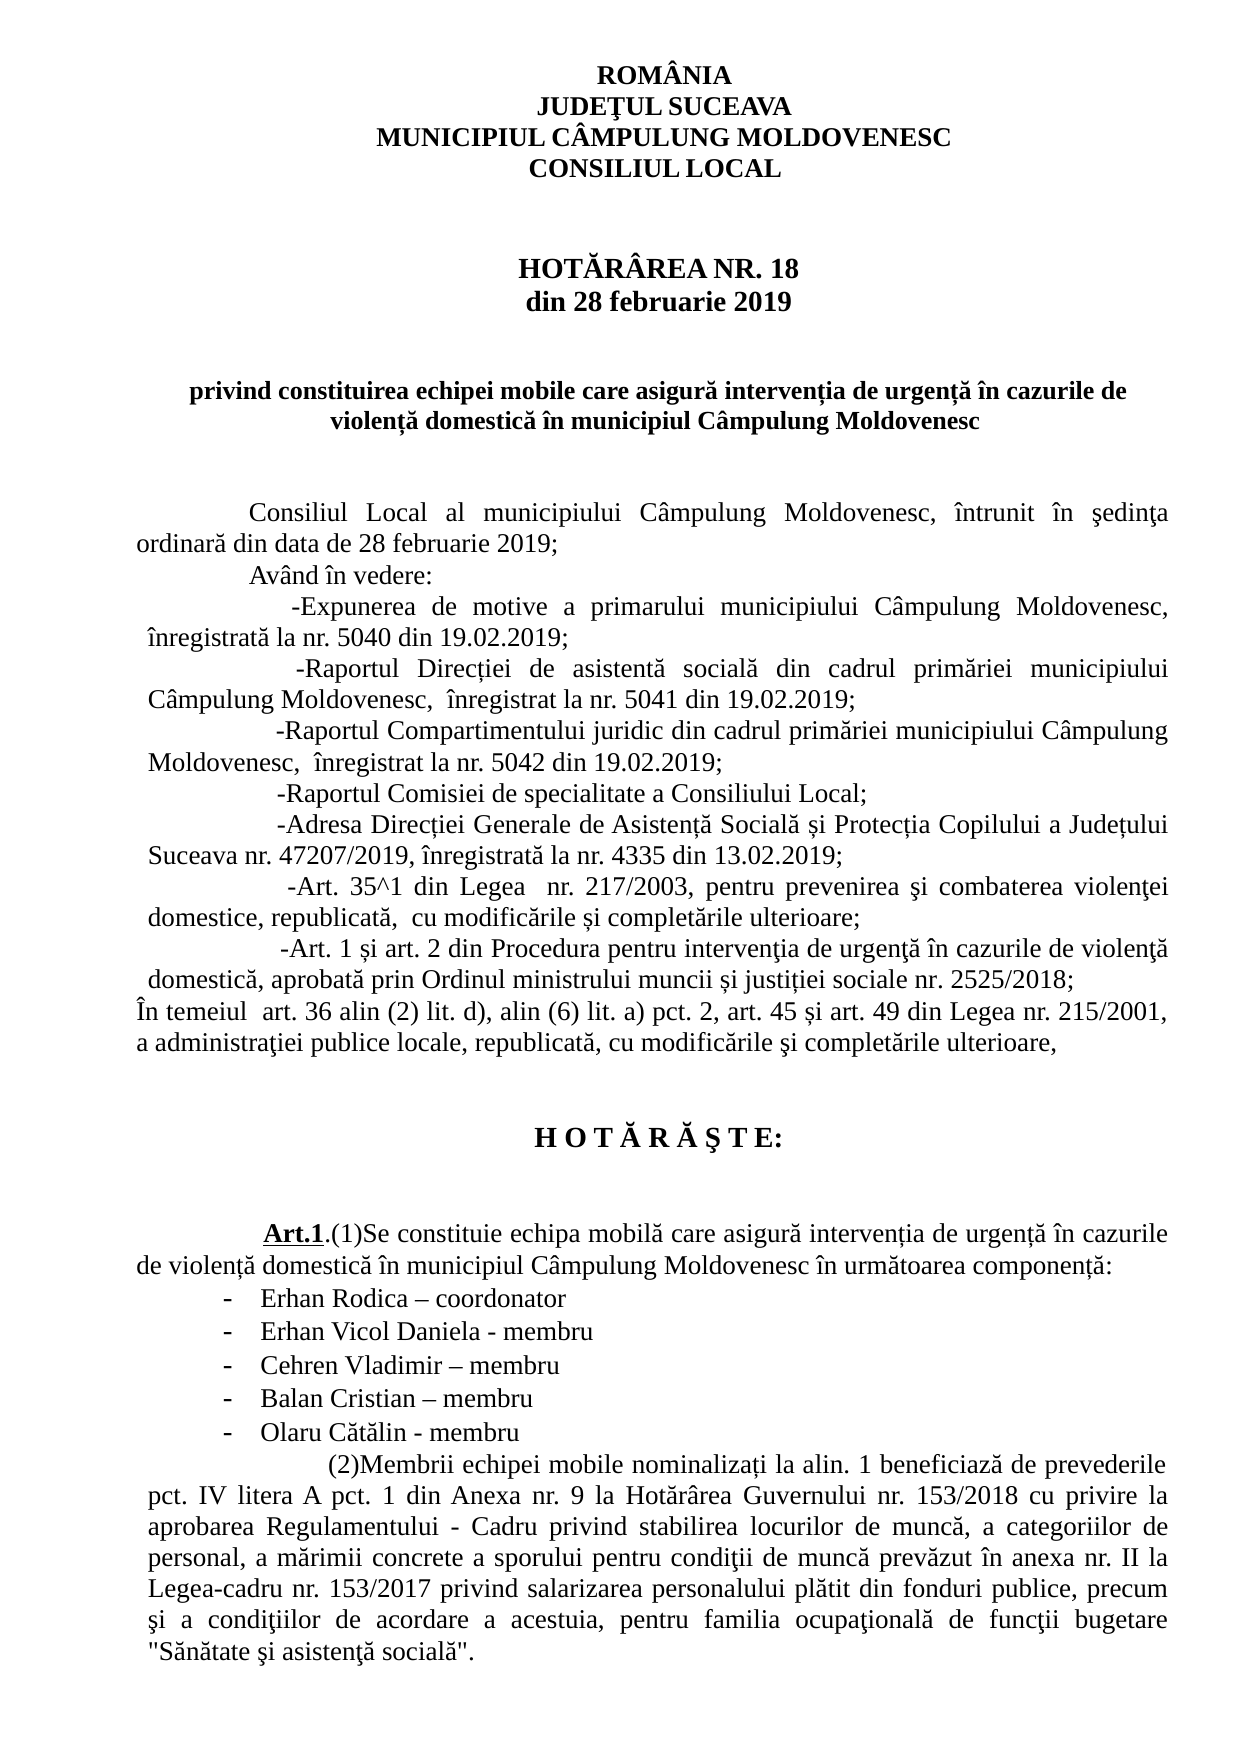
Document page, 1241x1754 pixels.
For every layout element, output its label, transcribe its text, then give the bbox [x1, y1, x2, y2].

text Consiliul Local al municipiului Câmpulung Moldovenesc, întrunit în şedinţa ordinară din data de 28 februarie 2019; [136, 496, 1169, 559]
text Art.1.(1)Se constituie echipa mobilă care asigură intervenția de urgență în cazurile de violență domestică în municipiul Câmpulung Moldovenesc în următoarea componență: [136, 1216, 1169, 1280]
text privind constituirea echipei mobile care asigură intervenția de urgență în cazurile de violență domestică în municipiul Câmpulung Moldovenesc [148, 375, 1169, 435]
text În temeiul art. 36 alin (2) lit. d), alin (6) lit. a) pct. 2, art. 45 și art. 49 din Legea nr. 215/2001, a administraţiei publice locale, republicată, cu modificările şi completările ulterioare, [136, 995, 1169, 1057]
list Erhan Rodica – coordonator [223, 1280, 1169, 1313]
list Erhan Vicol Daniela - membru [223, 1313, 1169, 1347]
text -Raportul Comisiei de specialitate a Consiliului Local; [148, 777, 1169, 808]
text -Art. 35^1 din Legea nr. 217/2003, pentru prevenirea şi combaterea violenţei domestice, republicată, cu modificările și completările ulterioare; [148, 870, 1169, 932]
text -Raportul Direcției de asistentă socială din cadrul primăriei municipiului Câmpulung Moldovenesc, înregistrat la nr. 5041 din 19.02.2019; [148, 652, 1169, 714]
text ROMÂNIA [148, 59, 1181, 90]
text -Expunerea de motive a primarului municipiului Câmpulung Moldovenesc, înregistrată la nr. 5040 din 19.02.2019; [148, 590, 1169, 652]
list Cehren Vladimir – membru [223, 1347, 1169, 1381]
list Olaru Cătălin - membru [223, 1414, 1169, 1448]
text din 28 februarie 2019 [148, 284, 1169, 318]
text Având în vedere: [136, 559, 1169, 590]
text -Art. 1 și art. 2 din Procedura pentru intervenţia de urgenţă în cazurile de violenţă domestică, aprobată prin Ordinul ministrului muncii și justiției sociale nr. 2525/2018; [148, 932, 1169, 995]
list Balan Cristian – membru [223, 1381, 1169, 1414]
text -Adresa Direcției Generale de Asistență Socială și Protecția Copilului a Județului Suceava nr. 47207/2019, înregistrată la nr. 4335 din 13.02.2019; [148, 808, 1169, 870]
subtitle HOTĂRÂREA NR. 18 [148, 251, 1169, 284]
subtitle CONSILIUL LOCAL [13, 152, 1169, 184]
list (2)Membrii echipei mobile nominalizați la alin. 1 beneficiază de prevederile pct. IV litera A pct. 1 din Anexa nr. 9 la Hotărârea Guvernului nr. 153/2018 cu privire la aprobarea Regulamentului - Cadru privind stabilirea locurilor de muncă, a categoriilor de personal, a mărimii concrete a sporului pentru condiţii de muncă prevăzut în anexa nr. II la Legea-cadru nr. 153/2017 privind salarizarea personalului plătit din fonduri publice, precum şi a condiţiilor de acordare a acestuia, pentru familia ocupaţională de funcţii bugetare "Sănătate şi asistenţă socială". [148, 1448, 1169, 1666]
subtitle H O T Ă R Ă Ş T E: [148, 1121, 1169, 1154]
subtitle MUNICIPIUL CÂMPULUNG MOLDOVENESC [148, 121, 1181, 152]
text -Raportul Compartimentului juridic din cadrul primăriei municipiului Câmpulung Moldovenesc, înregistrat la nr. 5042 din 19.02.2019; [148, 714, 1169, 777]
text JUDEŢUL SUCEAVA [148, 90, 1181, 121]
